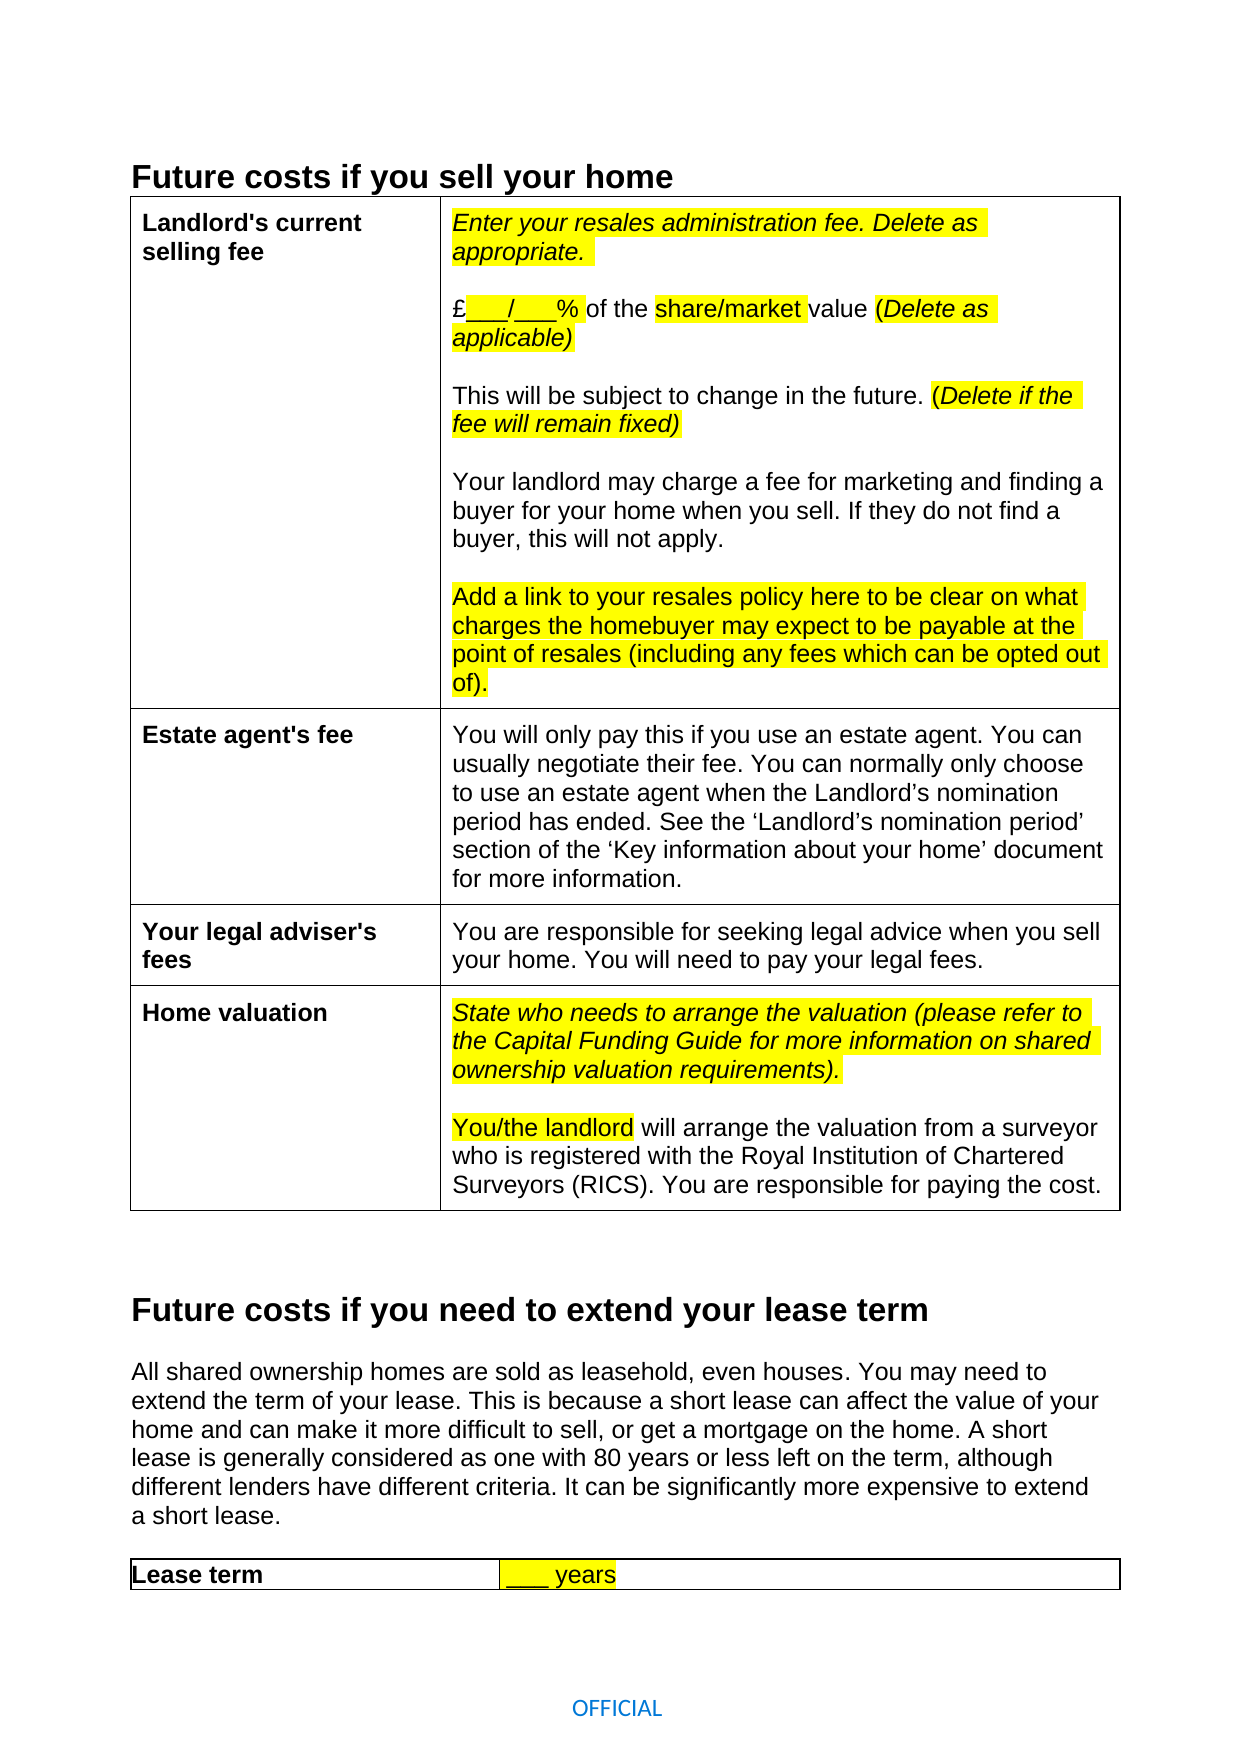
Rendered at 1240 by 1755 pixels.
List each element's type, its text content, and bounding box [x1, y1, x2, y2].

table_cell Estate agent's fee [131, 709, 440, 904]
table_header Lease term [132, 1560, 499, 1589]
table_cell You are responsible for seeking legal advice when you sell your home. You will need to pay your legal fees. [441, 905, 1119, 985]
table_cell Your legal adviser's fees [131, 905, 440, 985]
text Future costs if you need to extend your lease term [131, 1290, 1106, 1328]
text extend the term of your lease. This is because a short lease can affect the value of your home and can make it more difficult to sell, or get a mortgage on the home. A short lease is generally considered as one with 80 years or less left on the term, although different lenders have different criteria. It can be significantly more expensive to extend a short lease. [131, 1386, 1106, 1529]
table_cell You will only pay this if you use an estate agent. You can usually negotiate their fee. You can normally only choose to use an estate agent when the Landlord’s nomination period has ended. See the ‘Landlord’s nomination period’ section of the ‘Key information about your home’ document for more information. [441, 709, 1119, 904]
table_cell Home valuation [131, 986, 440, 1210]
table_header ___ years [500, 1560, 1119, 1589]
text All shared ownership homes are sold as leasehold, even houses. You may need to [131, 1357, 1106, 1386]
table_header Landlord's current selling fee [131, 197, 440, 708]
table_header Enter your resales administration fee. Delete as appropriate. £___/___% of the share/market value (Delete as applicable) This will be subject to change in the future. (Delete if the fee will remain fixed) Your landlord may charge a fee for marketing and finding a buyer for your home when you sell. If they do not find a buyer, this will not apply. Add a link to your resales policy here to be clear on what charges the homebuyer may expect to be payable at the point of resales (including any fees which can be opted out of). [441, 197, 1119, 708]
subtitle Future costs if you sell your home [131, 157, 1106, 196]
table_cell State who needs to arrange the valuation (please refer to the Capital Funding Guide for more information on shared ownership valuation requirements). You/the landlord will arrange the valuation from a surveyor who is registered with the Royal Institution of Chartered Surveyors (RICS). You are responsible for paying the cost. [441, 986, 1119, 1210]
